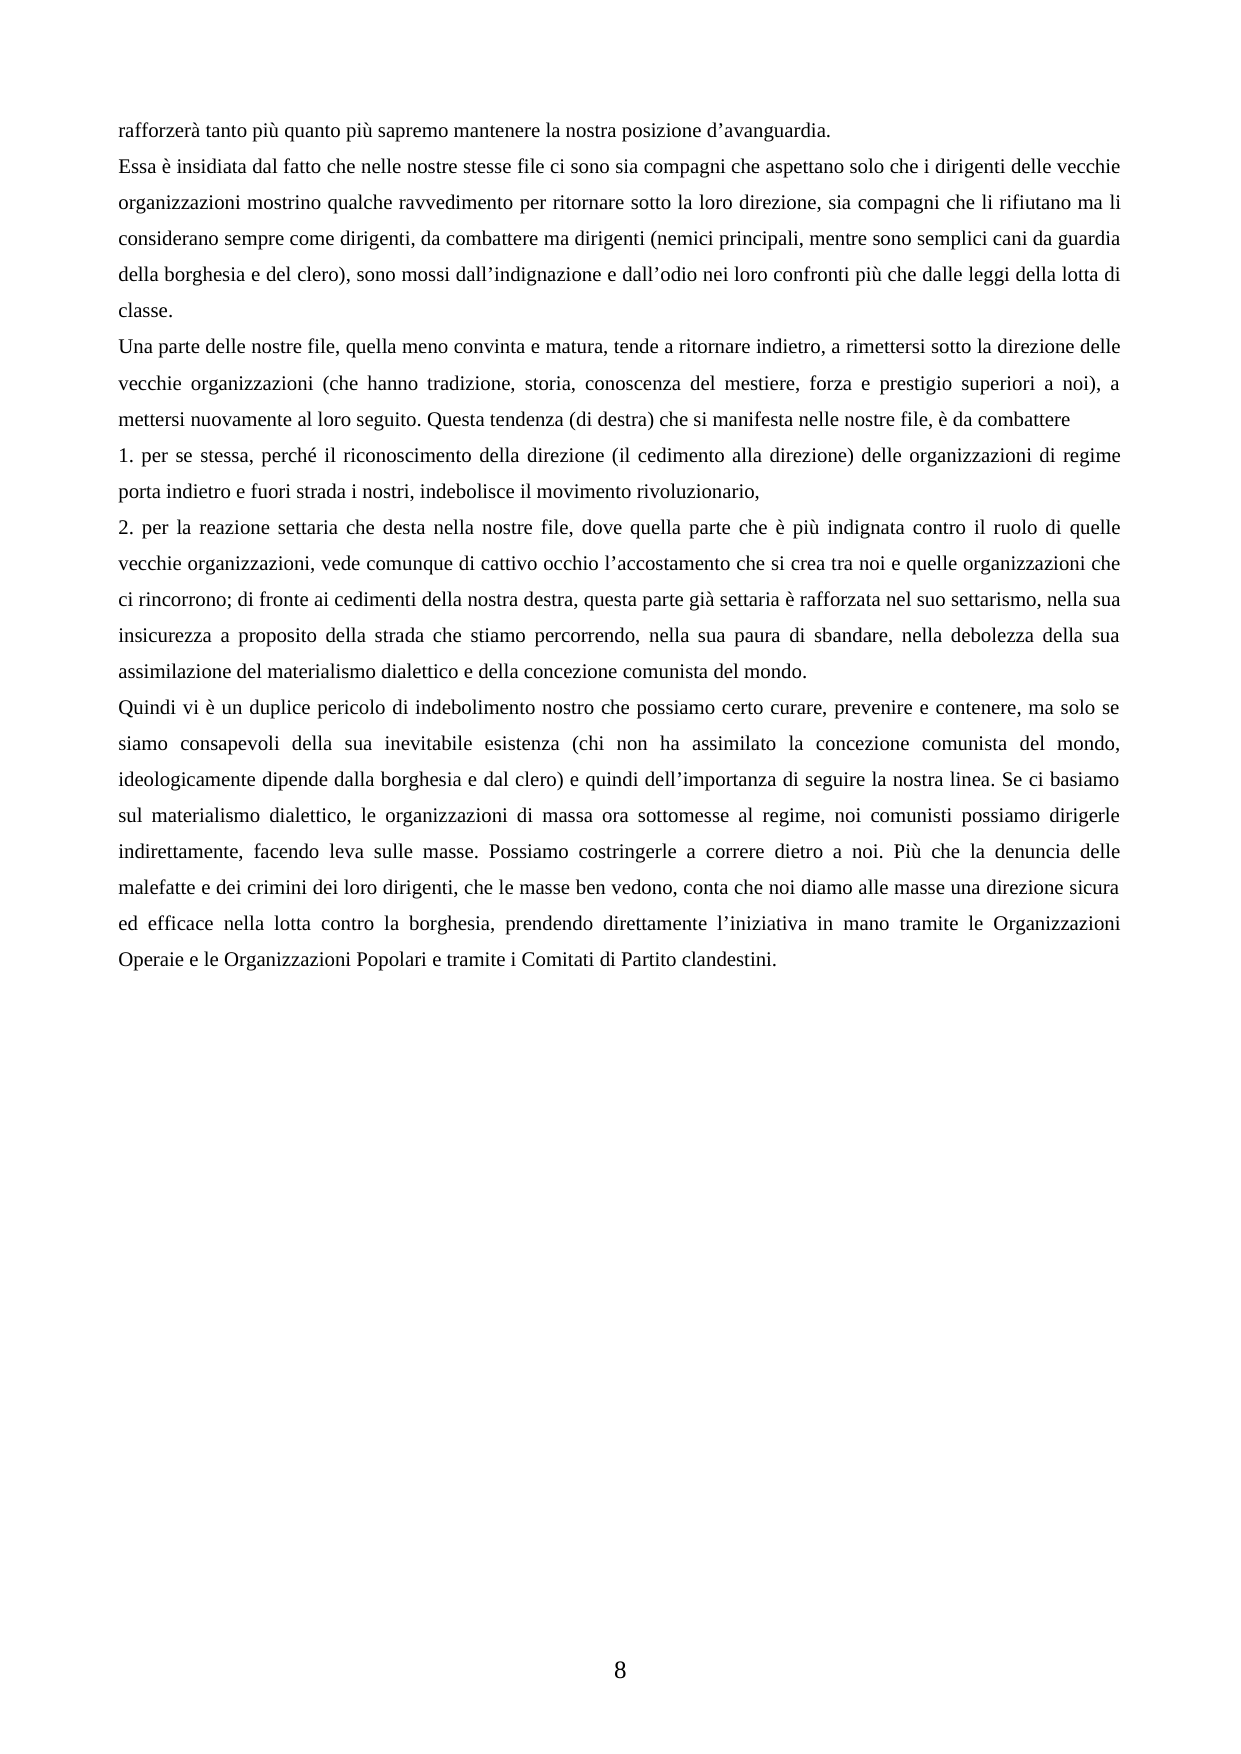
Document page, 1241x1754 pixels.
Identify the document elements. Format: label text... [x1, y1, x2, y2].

text Essa è insidiata dal fatto che nelle nostre stesse file ci sono sia compagni che aspettano solo che i dirigenti delle vecchie organizzazioni mostrino qualche ravvedimento per ritornare sotto la loro direzione, sia compagni che li rifiutano ma li considerano sempre come dirigenti, da combattere ma dirigenti (nemici principali, mentre sono semplici cani da guardia della borghesia e del clero), sono mossi dall’indignazione e dall’odio nei loro confronti più che dalle leggi della lotta di classe. [118, 154, 1122, 322]
text 2. per la reazione settaria che desta nella nostre file, dove quella parte che è più indignata contro il ruolo di quelle vecchie organizzazioni, vede comunque di cattivo occhio l’accostamento che si crea tra noi e quelle organizzazioni che ci rincorrono; di fronte ai cedimenti della nostra destra, questa parte già settaria è rafforzata nel suo settarismo, nella sua insicurezza a proposito della strada che stiamo percorrendo, nella sua paura di sbandare, nella debolezza della sua assimilazione del materialismo dialettico e della concezione comunista del mondo. [118, 514, 1122, 683]
text 1. per se stessa, perché il riconoscimento della direzione (il cedimento alla direzione) delle organizzazioni di regime porta indietro e fuori strada i nostri, indebolisce il movimento rivoluzionario, [118, 442, 1122, 503]
text Quindi vi è un duplice pericolo di indebolimento nostro che possiamo certo curare, prevenire e contenere, ma solo se siamo consapevoli della sua inevitabile esistenza (chi non ha assimilato la concezione comunista del mondo, ideologicamente dipende dalla borghesia e dal clero) e quindi dell’importanza di seguire la nostra linea. Se ci basiamo sul materialismo dialettico, le organizzazioni di massa ora sottomesse al regime, noi comunisti possiamo dirigerle indirettamente, facendo leva sulle masse. Possiamo costringerle a correre dietro a noi. Più che la denuncia delle malefatte e dei crimini dei loro dirigenti, che le masse ben vedono, conta che noi diamo alle masse una direzione sicura ed efficace nella lotta contro la borghesia, prendendo direttamente l’iniziativa in mano tramite le Organizzazioni Operaie e le Organizzazioni Popolari e tramite i Comitati di Partito clandestini. [118, 695, 1122, 971]
text rafforzerà tanto più quanto più sapremo mantenere la nostra posizione d’avanguardia. [118, 118, 1122, 142]
text Una parte delle nostre file, quella meno convinta e matura, tende a ritornare indietro, a rimettersi sotto la direzione delle vecchie organizzazioni (che hanno tradizione, storia, conoscenza del mestiere, forza e prestigio superiori a noi), a mettersi nuovamente al loro seguito. Questa tendenza (di destra) che si manifesta nelle nostre file, è da combattere [118, 334, 1122, 431]
